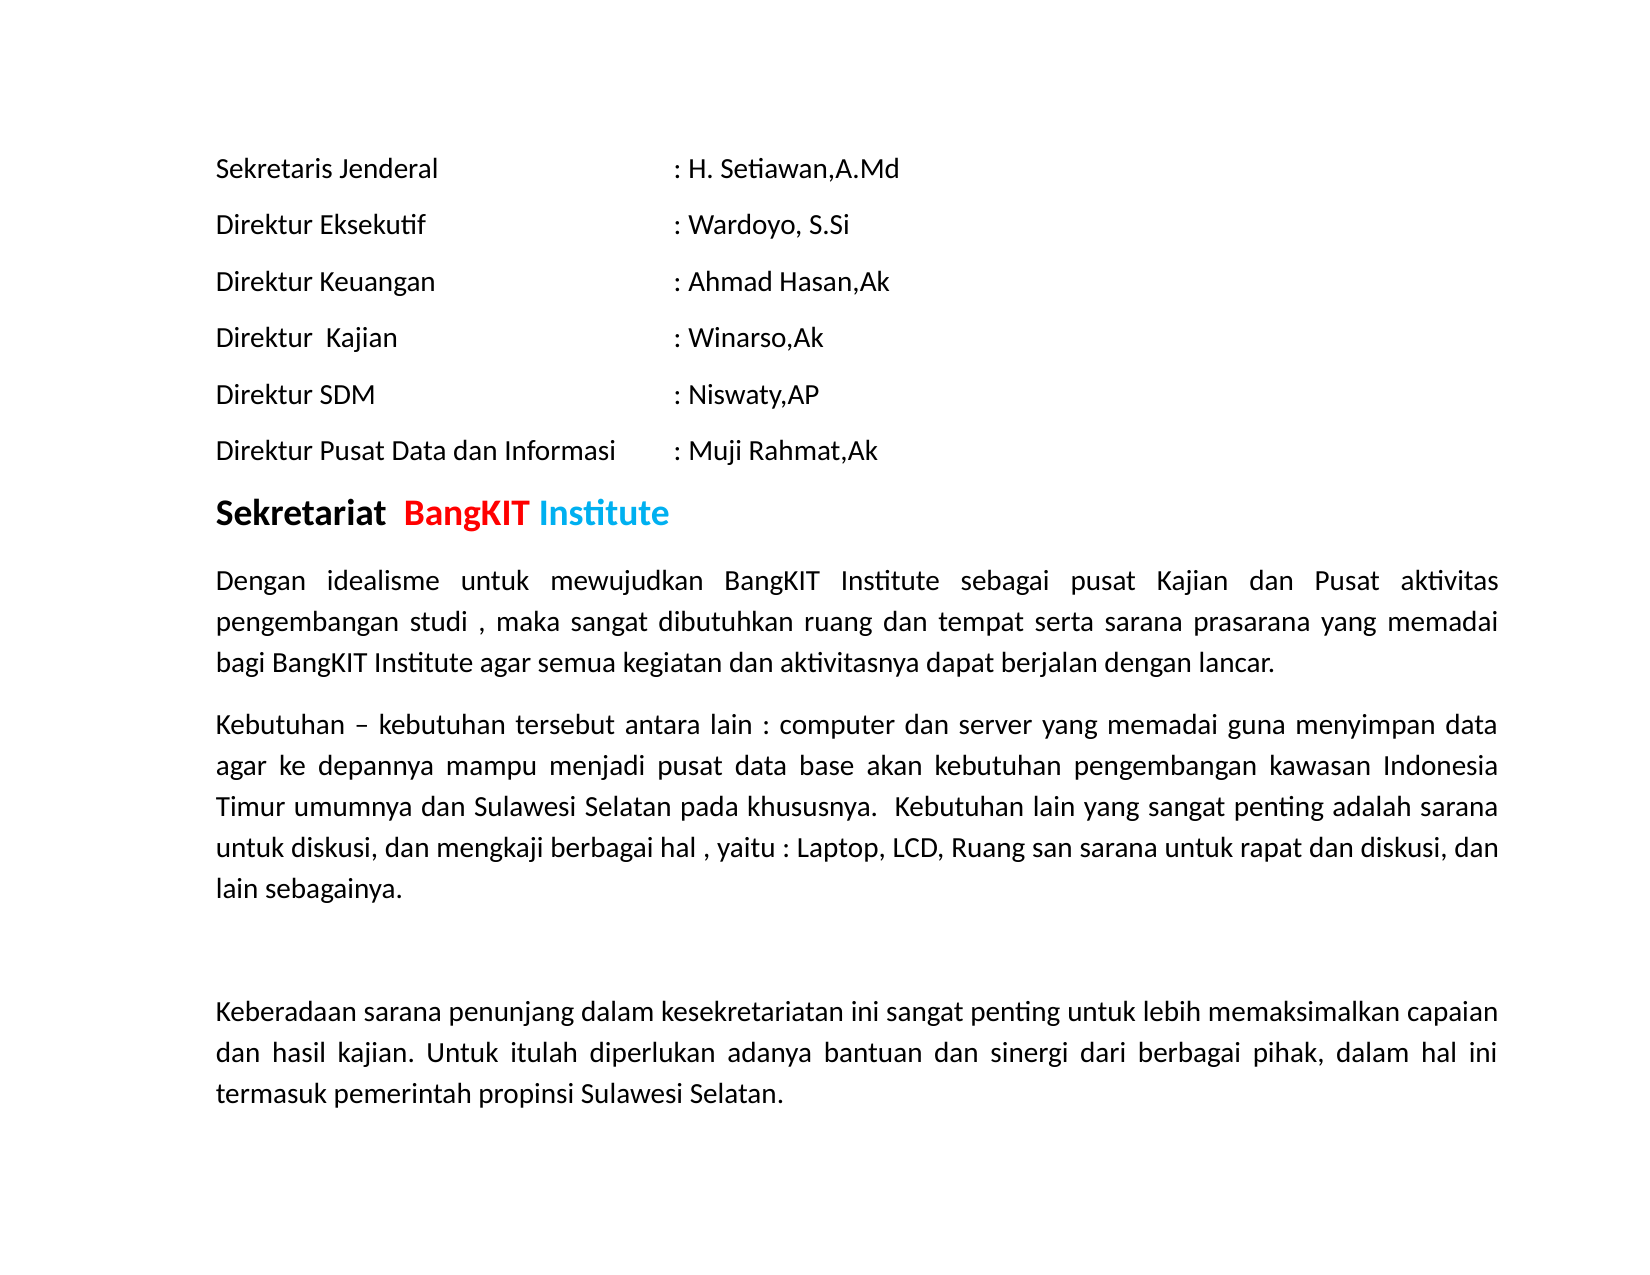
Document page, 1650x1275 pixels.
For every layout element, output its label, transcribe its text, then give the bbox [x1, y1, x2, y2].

text Sekretariat BangKIT Institute [216, 489, 1500, 534]
list Direktur Eksekutif : Wardoyo, S.Si [216, 206, 1500, 242]
list Direktur Kajian : Winarso,Ak [216, 319, 1500, 355]
text Kebutuhan – kebutuhan tersebut antara lain : computer dan server yang memadai guna menyimpan data agar ke depannya mampu menjadi pusat data base akan kebutuhan pengembangan kawasan Indonesia Timur umumnya dan Sulawesi Selatan pada khususnya. Kebutuhan lain yang sangat penting adalah sarana untuk diskusi, dan mengkaji berbagai hal , yaitu : Laptop, LCD, Ruang san sarana untuk rapat dan diskusi, dan lain sebagainya. [216, 706, 1500, 905]
text Dengan idealisme untuk mewujudkan BangKIT Institute sebagai pusat Kajian dan Pusat aktivitas pengembangan studi , maka sangat dibutuhkan ruang dan tempat serta sarana prasarana yang memadai bagi BangKIT Institute agar semua kegiatan dan aktivitasnya dapat berjalan dengan lancar. [216, 562, 1500, 680]
list Direktur SDM : Niswaty,AP [216, 376, 1500, 411]
list Direktur Pusat Data dan Informasi : Muji Rahmat,Ak [216, 432, 1500, 468]
list Direktur Keuangan : Ahmad Hasan,Ak [216, 263, 1500, 298]
list Sekretaris Jenderal : H. Setiawan,A.Md [216, 150, 1500, 186]
text Keberadaan sarana penunjang dalam kesekretariatan ini sangat penting untuk lebih memaksimalkan capaian dan hasil kajian. Untuk itulah diperlukan adanya bantuan dan sinergi dari berbagai pihak, dalam hal ini termasuk pemerintah propinsi Sulawesi Selatan. [216, 993, 1500, 1111]
